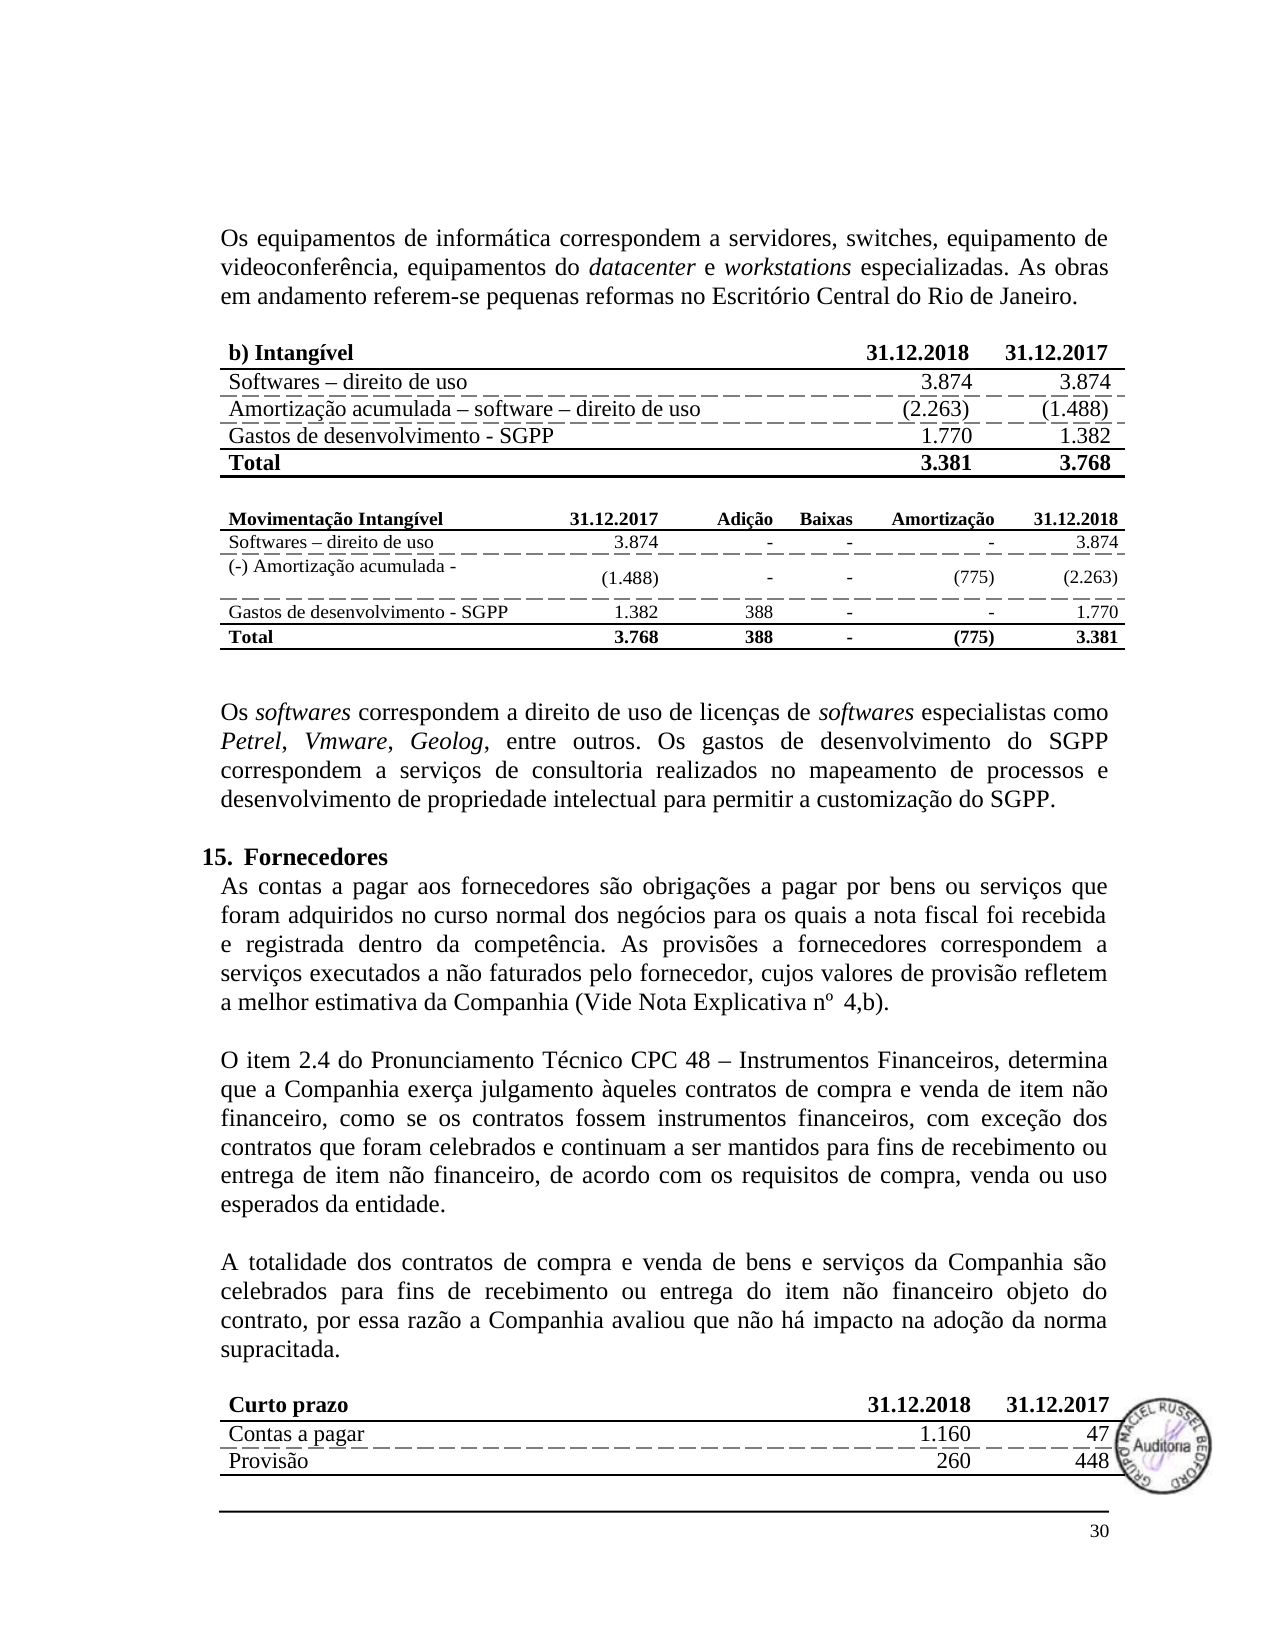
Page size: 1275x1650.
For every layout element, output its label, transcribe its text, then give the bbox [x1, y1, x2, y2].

table_cell Gastos de desenvolvimento - SGPP [220, 422, 713, 448]
table_cell Movimentação Intangível 31.12.2017 [220, 478, 713, 529]
table_header 31.12.2018 [616, 1394, 987, 1420]
table_cell 3.381 [1000, 625, 1125, 648]
list Fornecedores [202, 842, 1231, 871]
table_cell 448 [987, 1447, 1105, 1473]
table_cell Amortização acumulada – software – direito de uso [220, 395, 713, 422]
table_header 31.12.2017 [987, 1394, 1125, 1420]
table_cell 3.874 [1000, 370, 1125, 394]
table_cell - [714, 531, 785, 553]
table_cell - [785, 531, 859, 553]
table_cell 1.770 [714, 422, 1000, 448]
table_cell 1.770 [1000, 598, 1125, 623]
text A totalidade dos contratos de compra e venda de bens e serviços da Companhia são celebrados para fins de recebimento ou entrega do item não financeiro objeto do contrato, por essa razão a Companhia avaliou que não há impacto na adoção da norma supracitada. [220, 1247, 1108, 1363]
table_cell 388 [714, 598, 785, 623]
table_cell 1.382 [1000, 422, 1125, 448]
table_header Curto prazo [220, 1394, 616, 1420]
text Os equipamentos de informática correspondem a servidores, switches, equipamento de videoconferência, equipamentos do datacenter e workstations especializadas. As obras em andamento referem-se pequenas reformas no Escritório Central do Rio de Janeiro. [220, 223, 1109, 310]
table_header b) Intangível [220, 342, 713, 368]
table_cell Contas a pagar [220, 1422, 616, 1447]
table_cell (775) [860, 553, 1000, 598]
table_cell - [860, 598, 1000, 623]
table_header 31.12.2018 [714, 342, 1000, 368]
text Os softwares correspondem a direito de uso de licenças de softwares especialistas como Petrel, Vmware, Geolog, entre outros. Os gastos de desenvolvimento do SGPP correspondem a serviços de consultoria realizados no mapeamento de processos e desenvolvimento de propriedade intelectual para permitir a customização do SGPP. [220, 697, 1109, 812]
table_cell Provisão [220, 1447, 616, 1473]
table_cell 47 [987, 1422, 1105, 1447]
table_cell Total 3.768 [220, 625, 713, 648]
table_cell Softwares – direito de uso 3.874 [220, 531, 713, 553]
table_cell 3.874 [714, 370, 1000, 394]
text As contas a pagar aos fornecedores são obrigações a pagar por bens ou serviços que foram adquiridos no curso normal dos negócios para os quais a nota fiscal foi recebida e registrada dentro da competência. As provisões a fornecedores correspondem a serviços executados a não faturados pelo fornecedor, cujos valores de provisão refletem a melhor estimativa da Companhia (Vide Nota Explicativa nº 4,b). [220, 871, 1108, 1016]
table_cell (2.263) [1000, 553, 1125, 598]
table_cell 260 [616, 1447, 987, 1473]
table_cell - [785, 598, 859, 623]
table_cell 388 [714, 625, 785, 648]
table_cell (775) [860, 625, 1000, 648]
table_cell Adição [714, 478, 785, 529]
table_cell 3.768 [1000, 450, 1125, 475]
table_cell 3.381 [714, 450, 1000, 475]
table_cell (1.488) [1000, 395, 1125, 422]
table_cell Amortização [860, 478, 1000, 529]
table_cell - [785, 553, 859, 598]
table_cell Baixas [785, 478, 859, 529]
table_header 31.12.2017 [1000, 342, 1125, 368]
text O item 2.4 do Pronunciamento Técnico CPC 48 – Instrumentos Financeiros, determina que a Companhia exerça julgamento àqueles contratos de compra e venda de item não financeiro, como se os contratos fossem instrumentos financeiros, com exceção dos contratos que foram celebrados e continuam a ser mantidos para fins de recebimento ou entrega de item não financeiro, de acordo com os requisitos de compra, venda ou uso esperados da entidade. [220, 1045, 1109, 1218]
table_cell 3.874 [1000, 531, 1125, 553]
table_cell Total [220, 450, 713, 475]
table_cell 1.160 [616, 1422, 987, 1447]
table_cell - [860, 531, 1000, 553]
table_cell - [785, 625, 859, 648]
table_cell (2.263) [714, 395, 1000, 422]
table_cell 31.12.2018 [1000, 478, 1125, 529]
table_cell - [714, 553, 785, 598]
text softwares – direito de uso [1125, 589, 1231, 611]
table_cell (-) Amortização acumulada - (1.488) [220, 553, 713, 598]
table_cell Gastos de desenvolvimento - SGPP 1.382 [220, 598, 713, 623]
text [219, 342, 1124, 669]
table_cell Softwares – direito de uso [220, 370, 713, 394]
